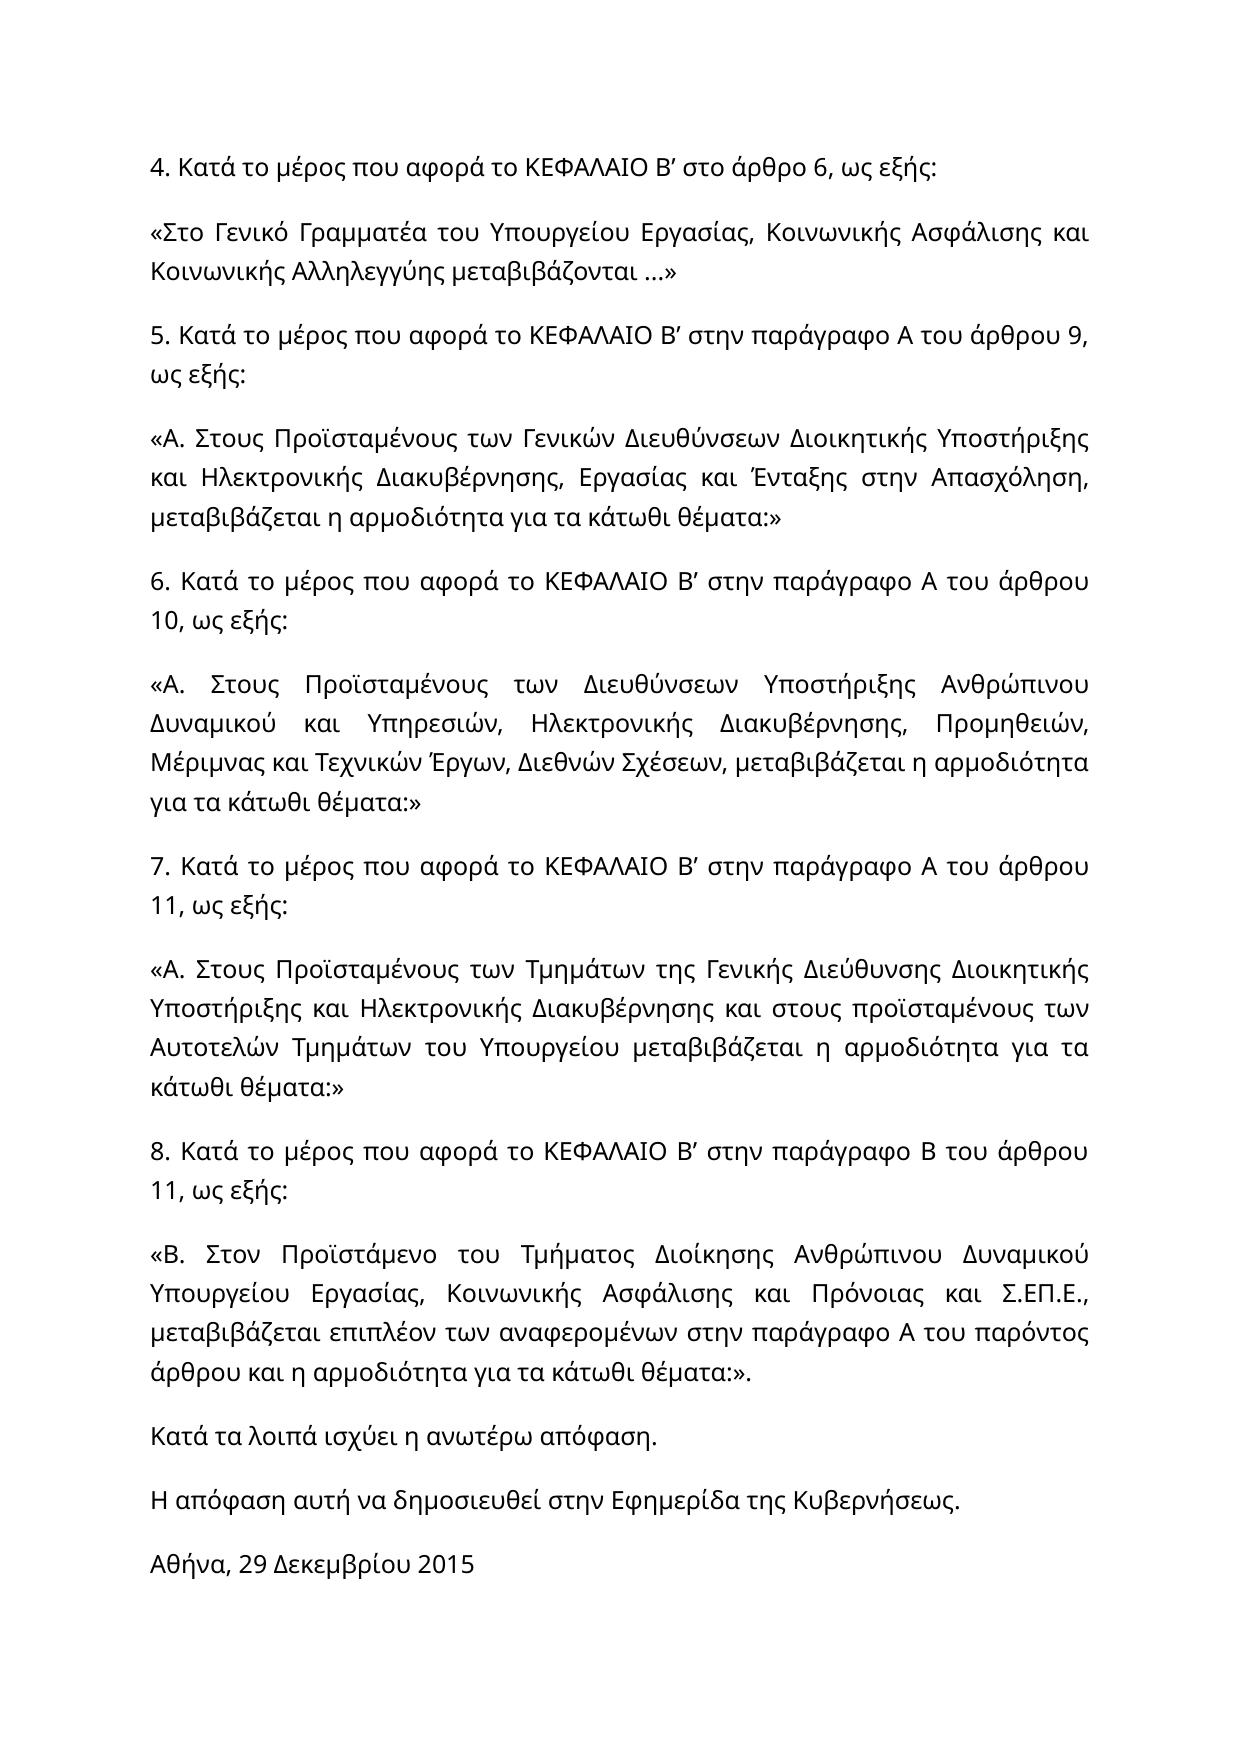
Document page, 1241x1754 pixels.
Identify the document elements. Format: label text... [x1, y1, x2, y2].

text 4. Κατά το μέρος που αφορά το ΚΕΦΑΛΑΙΟ Β’ στο άρθρο 6, ως εξής: [150, 150, 1090, 184]
text «Α. Στους Προϊσταμένους των Γενικών Διευθύνσεων Διοικητικής Υποστήριξης και Ηλεκτρονικής Διακυβέρνησης, Εργασίας και Ένταξης στην Απασχόληση, μεταβιβάζεται η αρμοδιότητα για τα κάτωθι θέματα:» [150, 421, 1090, 533]
text 5. Κατά το μέρος που αφορά το ΚΕΦΑΛΑΙΟ Β’ στην παράγραφο Α του άρθρου 9, ως εξής: [150, 317, 1090, 391]
text «Β. Στον Προϊστάμενο του Τμήματος Διοίκησης Ανθρώπινου Δυναμικού Υπουργείου Εργασίας, Κοινωνικής Ασφάλισης και Πρόνοιας και Σ.ΕΠ.Ε., μεταβιβάζεται επιπλέον των αναφερομένων στην παράγραφο Α του παρόντος άρθρου και η αρμοδιότητα για τα κάτωθι θέματα:». [150, 1237, 1090, 1388]
text 7. Κατά το μέρος που αφορά το ΚΕΦΑΛΑΙΟ Β’ στην παράγραφο Α του άρθρου 11, ως εξής: [150, 848, 1090, 922]
text 8. Κατά το μέρος που αφορά το ΚΕΦΑΛΑΙΟ Β’ στην παράγραφο Β του άρθρου 11, ως εξής: [150, 1133, 1090, 1207]
text «Α. Στους Προϊσταμένους των Διευθύνσεων Υποστήριξης Ανθρώπινου Δυναμικού και Υπηρεσιών, Ηλεκτρονικής Διακυβέρνησης, Προμηθειών, Μέριμνας και Τεχνικών Έργων, Διεθνών Σχέσεων, μεταβιβάζεται η αρμοδιότητα για τα κάτωθι θέματα:» [150, 667, 1090, 818]
text «Α. Στους Προϊσταμένους των Τμημάτων της Γενικής Διεύθυνσης Διοικητικής Υποστήριξης και Ηλεκτρονικής Διακυβέρνησης και στους προϊσταμένους των Αυτοτελών Τμημάτων του Υπουργείου μεταβιβάζεται η αρμοδιότητα για τα κάτωθι θέματα:» [150, 952, 1090, 1103]
text Κατά τα λοιπά ισχύει η ανωτέρω απόφαση. [150, 1418, 1090, 1452]
text «Στο Γενικό Γραμματέα του Υπουργείου Εργασίας, Κοινωνικής Ασφάλισης και Κοινωνικής Αλληλεγγύης μεταβιβάζονται ...» [150, 214, 1090, 287]
text 6. Κατά το μέρος που αφορά το ΚΕΦΑΛΑΙΟ Β’ στην παράγραφο Α του άρθρου 10, ως εξής: [150, 563, 1090, 637]
text Αθήνα, 29 Δεκεμβρίου 2015 [150, 1547, 1090, 1581]
text Η απόφαση αυτή να δημοσιευθεί στην Εφημερίδα της Κυβερνήσεως. [150, 1482, 1090, 1517]
